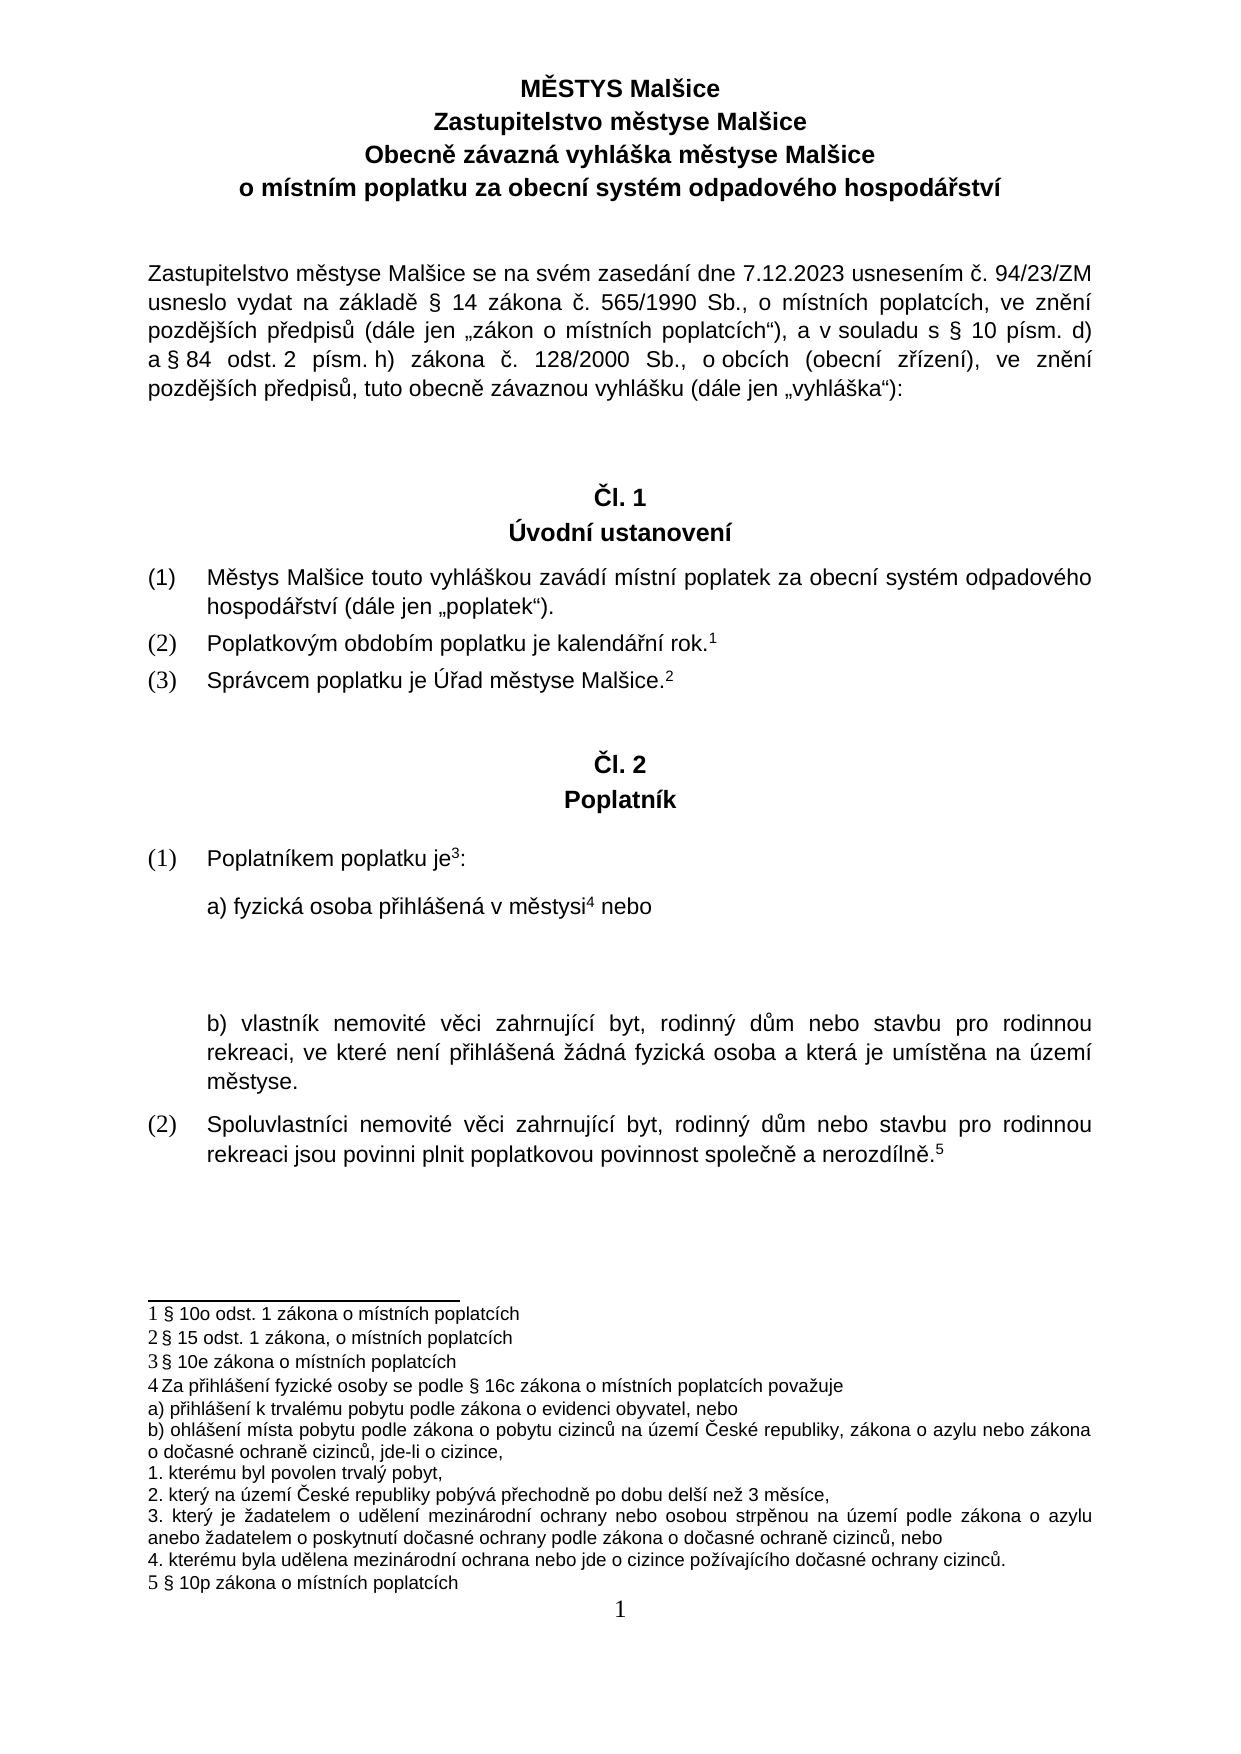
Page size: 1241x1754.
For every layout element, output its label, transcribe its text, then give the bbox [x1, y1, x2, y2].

text Zastupitelstvo městyse Malšice [148, 107, 1093, 136]
text Úvodní ustanovení [148, 518, 1093, 547]
text a) přihlášení k trvalému pobytu podle zákona o evidenci obyvatel, nebo [148, 1397, 1093, 1419]
list Spoluvlastníci nemovité věci zahrnující byt, rodinný dům nebo stavbu pro rodinnou rekreaci jsou povinni plnit poplatkovou povinnost společně a nerozdílně. [148, 1109, 1093, 1167]
list § 10e zákona o místních poplatcích [148, 1349, 1093, 1373]
text Za přihlášení fyzické osoby se podle § 16c zákona o místních poplatcích považuje [148, 1373, 1093, 1397]
text 2. který na území České republiky pobývá přechodně po dobu delší než 3 měsíce, [148, 1484, 1093, 1505]
list § 10o odst. 1 zákona o místních poplatcích [148, 1301, 1093, 1325]
text a) fyzická osoba přihlášená v městysi nebo [148, 893, 1093, 920]
subtitle Zastupitelstvo městyse Malšice se na svém zasedání dne 7.12.2023 usnesením č. 94/23/ZM usneslo vydat na základě § 14 zákona č. 565/1990 Sb., o místních poplatcích, ve znění pozdějších předpisů (dále jen „zákon o místních poplatcích“), a v souladu s § 10 písm. d) a § 84 odst. 2 písm. h) zákona č. 128/2000 Sb., o obcích (obecní zřízení), ve znění pozdějších předpisů, tuto obecně závaznou vyhlášku (dále jen „vyhláška“): [148, 259, 1093, 402]
text Čl. 1 [148, 483, 1093, 512]
text b) vlastník nemovité věci zahrnující byt, rodinný dům nebo stavbu pro rodinnou rekreaci, ve které není přihlášená žádná fyzická osoba a která je umístěna na území městyse. [207, 1010, 1093, 1094]
list Poplatkovým obdobím poplatku je kalendářní rok. [148, 628, 1093, 657]
text 4. kterému byla udělena mezinárodní ochrana nebo jde o cizince požívajícího dočasné ochrany cizinců. [148, 1548, 1093, 1570]
text MĚSTYS Malšice [148, 74, 1093, 102]
text Čl. 2 [148, 750, 1093, 779]
text b) ohlášení místa pobytu podle zákona o pobytu cizinců na území České republiky, zákona o azylu nebo zákona o dočasné ochraně cizinců, jde-li o cizince, [148, 1419, 1093, 1462]
text Obecně závazná vyhláška městyse Malšice [148, 140, 1093, 168]
list Poplatníkem poplatku je: [148, 843, 1093, 872]
list Městys Malšice touto vyhláškou zavádí místní poplatek za obecní systém odpadového hospodářství (dále jen „poplatek“). [148, 564, 1093, 619]
list Správcem poplatku je Úřad městyse Malšice. [148, 666, 1093, 694]
list § 10p zákona o místních poplatcích [148, 1570, 1093, 1594]
text Poplatník [148, 785, 1093, 814]
text 3. který je žadatelem o udělení mezinárodní ochrany nebo osobou strpěnou na území podle zákona o azylu anebo žadatelem o poskytnutí dočasné ochrany podle zákona o dočasné ochraně cizinců, nebo [148, 1505, 1093, 1548]
text 1. kterému byl povolen trvalý pobyt, [148, 1462, 1093, 1484]
list § 15 odst. 1 zákona, o místních poplatcích [148, 1325, 1093, 1349]
text o místním poplatku za obecní systém odpadového hospodářství [148, 173, 1093, 202]
